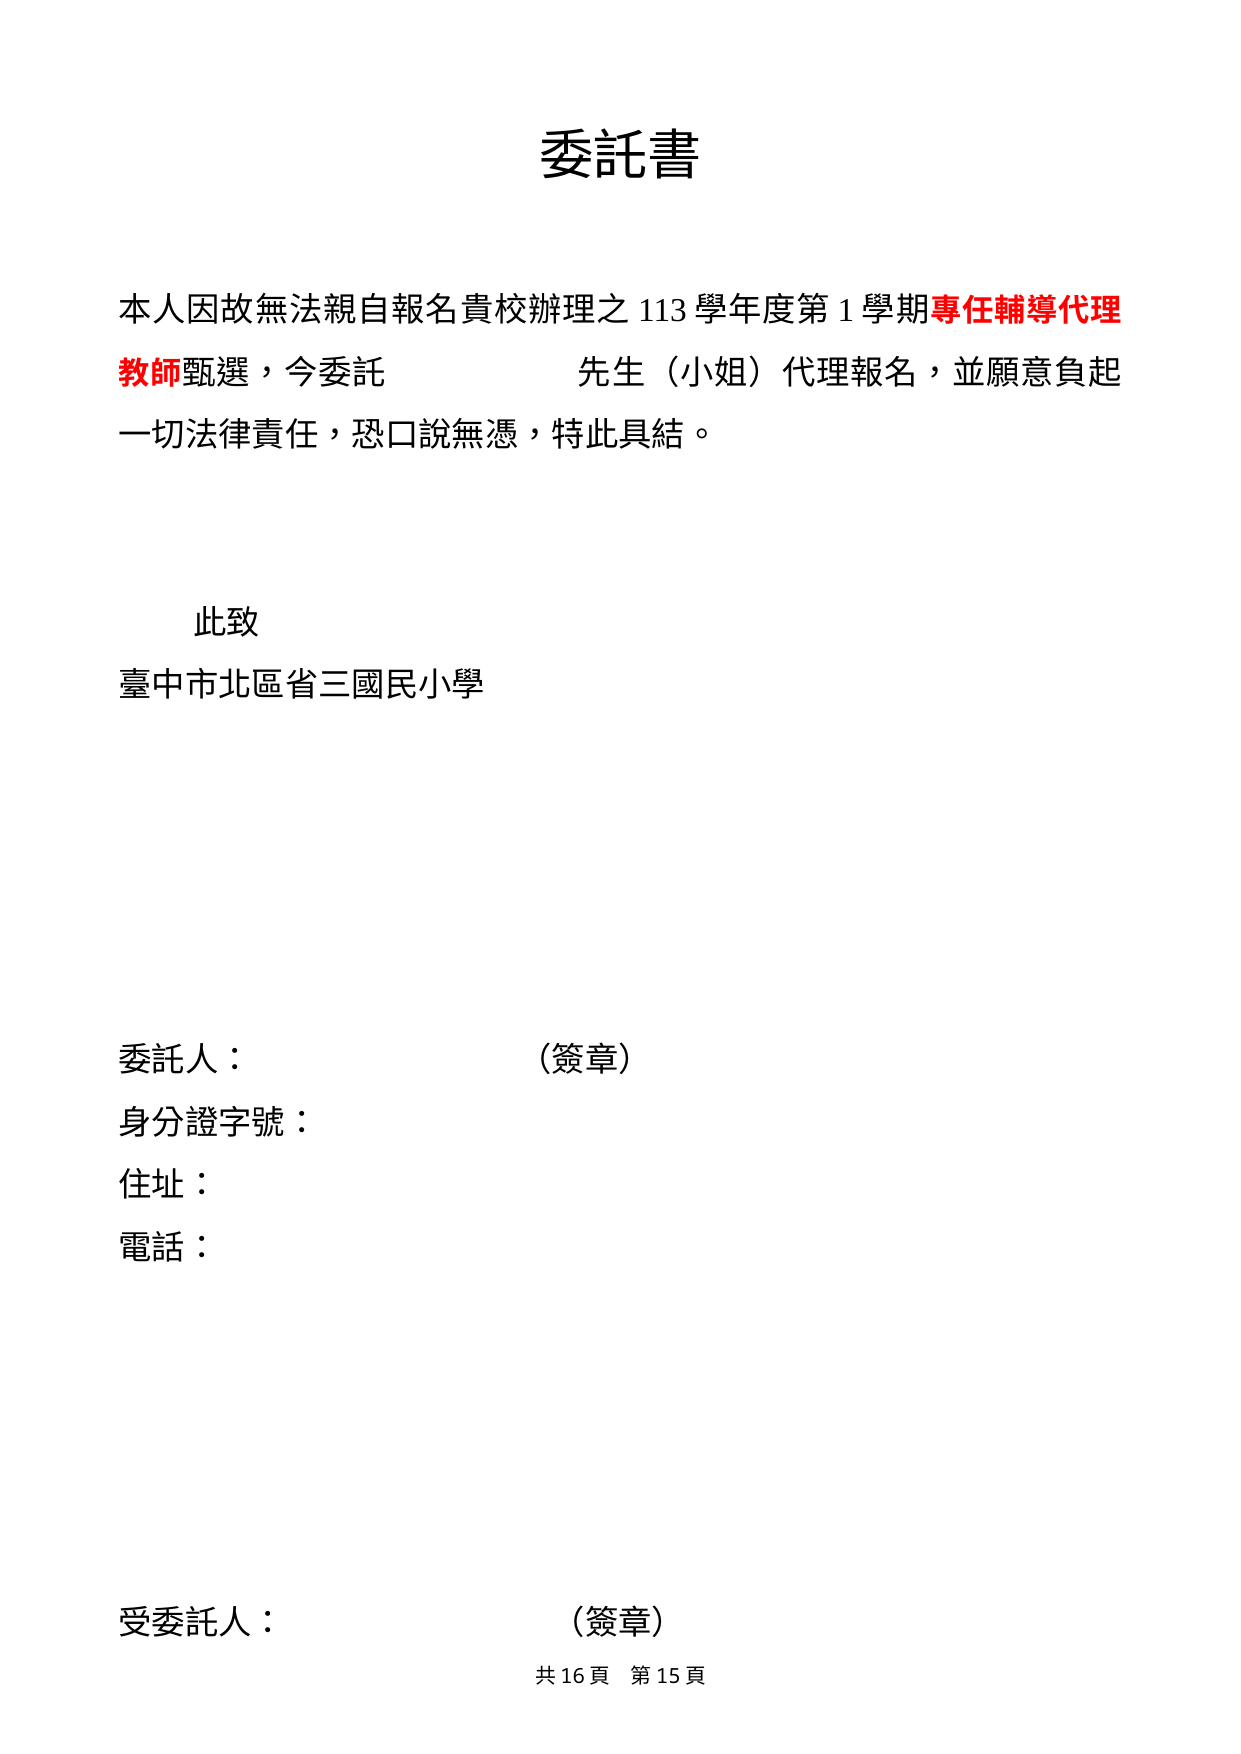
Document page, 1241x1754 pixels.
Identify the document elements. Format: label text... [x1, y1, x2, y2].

text 身分證字號： [118, 1078, 1122, 1141]
text 委託人： （簽章） [118, 1016, 1122, 1078]
text 委託書 [118, 78, 1122, 203]
text 此致 [118, 578, 1122, 641]
text 電話： [118, 1203, 1122, 1266]
text 住址： [118, 1141, 1122, 1203]
text 受委託人： （簽章） [118, 1578, 1122, 1641]
text 臺中市北區省三國民小學 [118, 641, 1122, 703]
text 本人因故無法親自報名貴校辦理之113學年度第1學期專任輔導代理教師甄選，今委託 先生（小姐）代理報名，並願意負起一切法律責任，恐口說無憑，特此具結。 [118, 266, 1122, 453]
